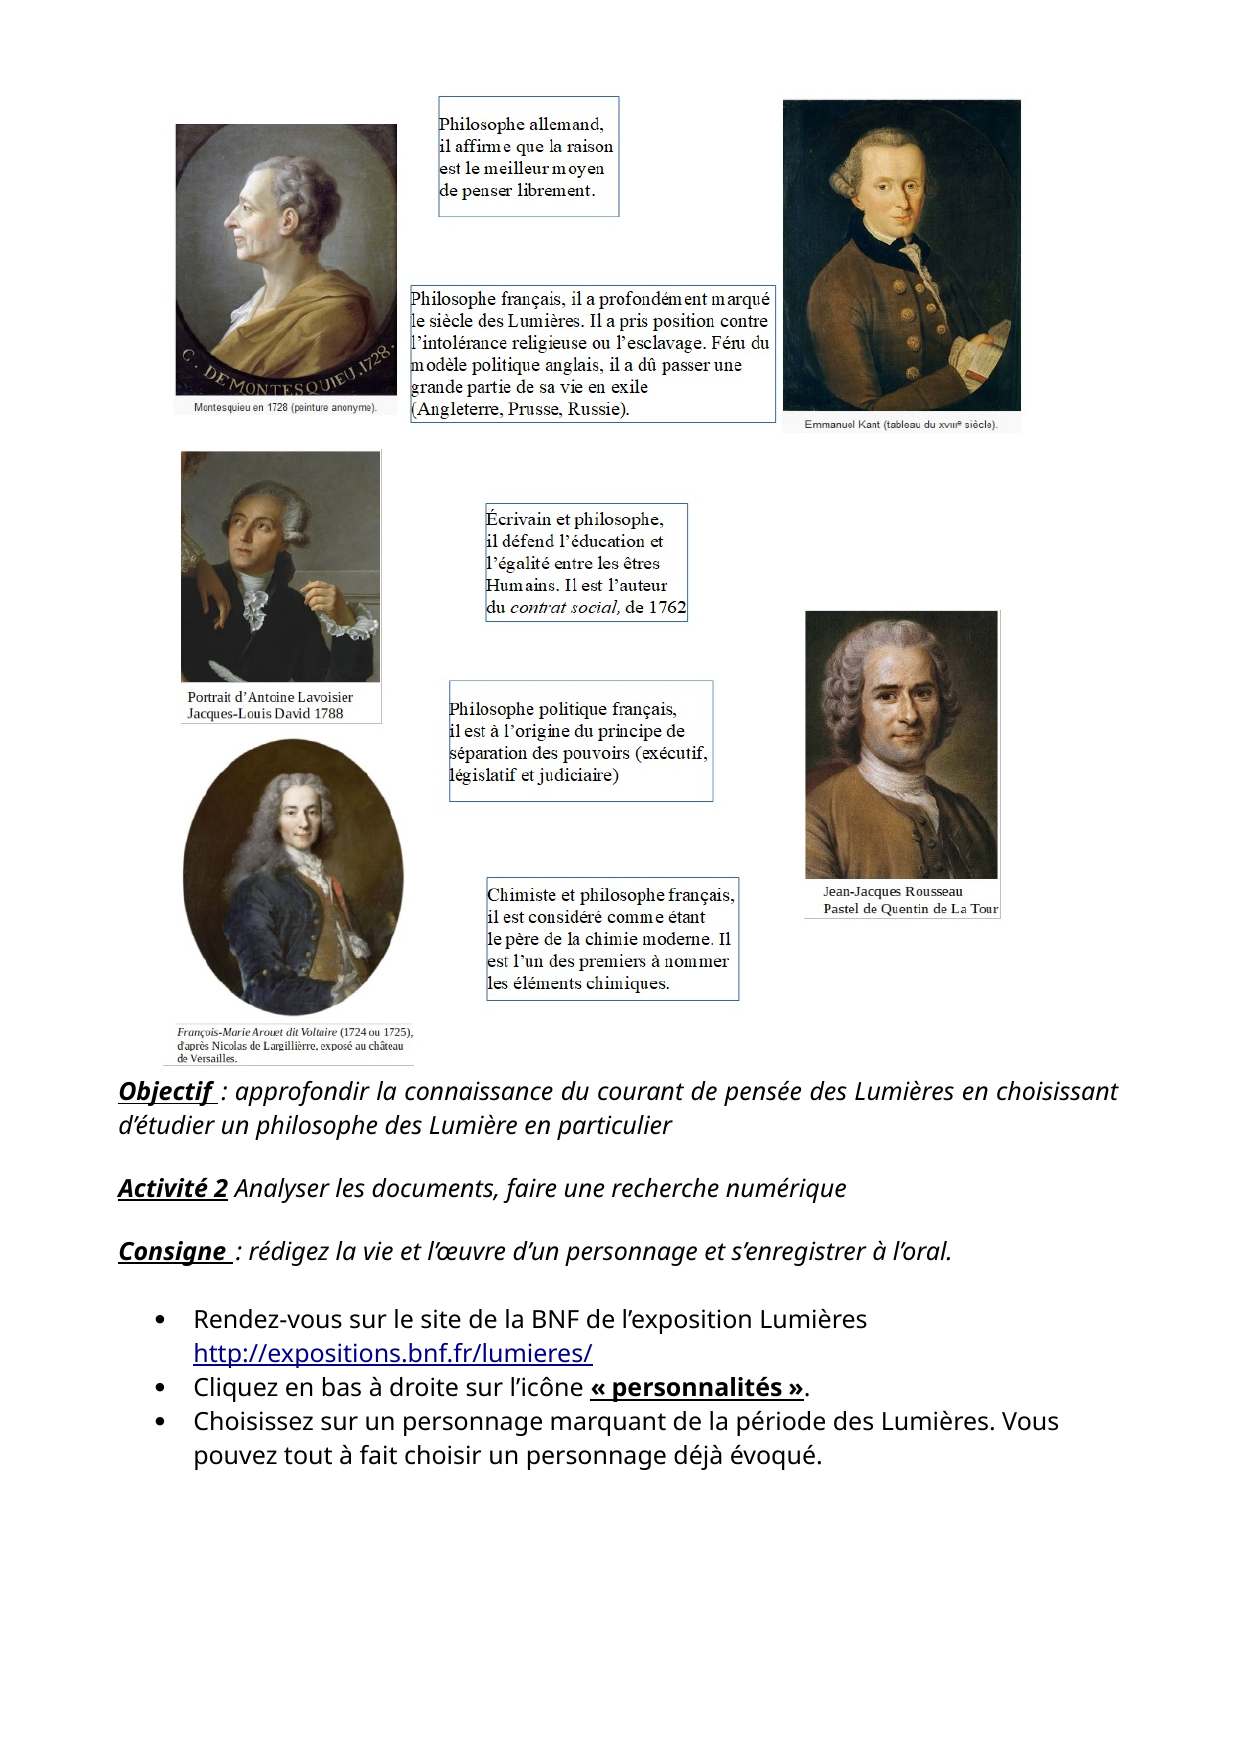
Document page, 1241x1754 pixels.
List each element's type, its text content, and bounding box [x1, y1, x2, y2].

list Rendez-vous sur le site de la BNF de l’exposition Lumières http://expositions.bnf.fr/lumieres/ [156, 1302, 1122, 1370]
text Objectif : approfondir la connaissance du courant de pensée des Lumières en choisissant d’étudier un philosophe des Lumière en particulier [118, 332, 1122, 1142]
text Activité 2 Analyser les documents, faire une recherche numérique [118, 1171, 1122, 1205]
text Consigne : rédigez la vie et l’œuvre d’un personnage et s’enregistrer à l’oral. [118, 1233, 1122, 1268]
list Cliquez en bas à droite sur l’icône « personnalités ». [156, 1370, 1122, 1404]
list Choisissez sur un personnage marquant de la période des Lumières. Vous pouvez tout à fait choisir un personnage déjà évoqué. [156, 1404, 1122, 1472]
